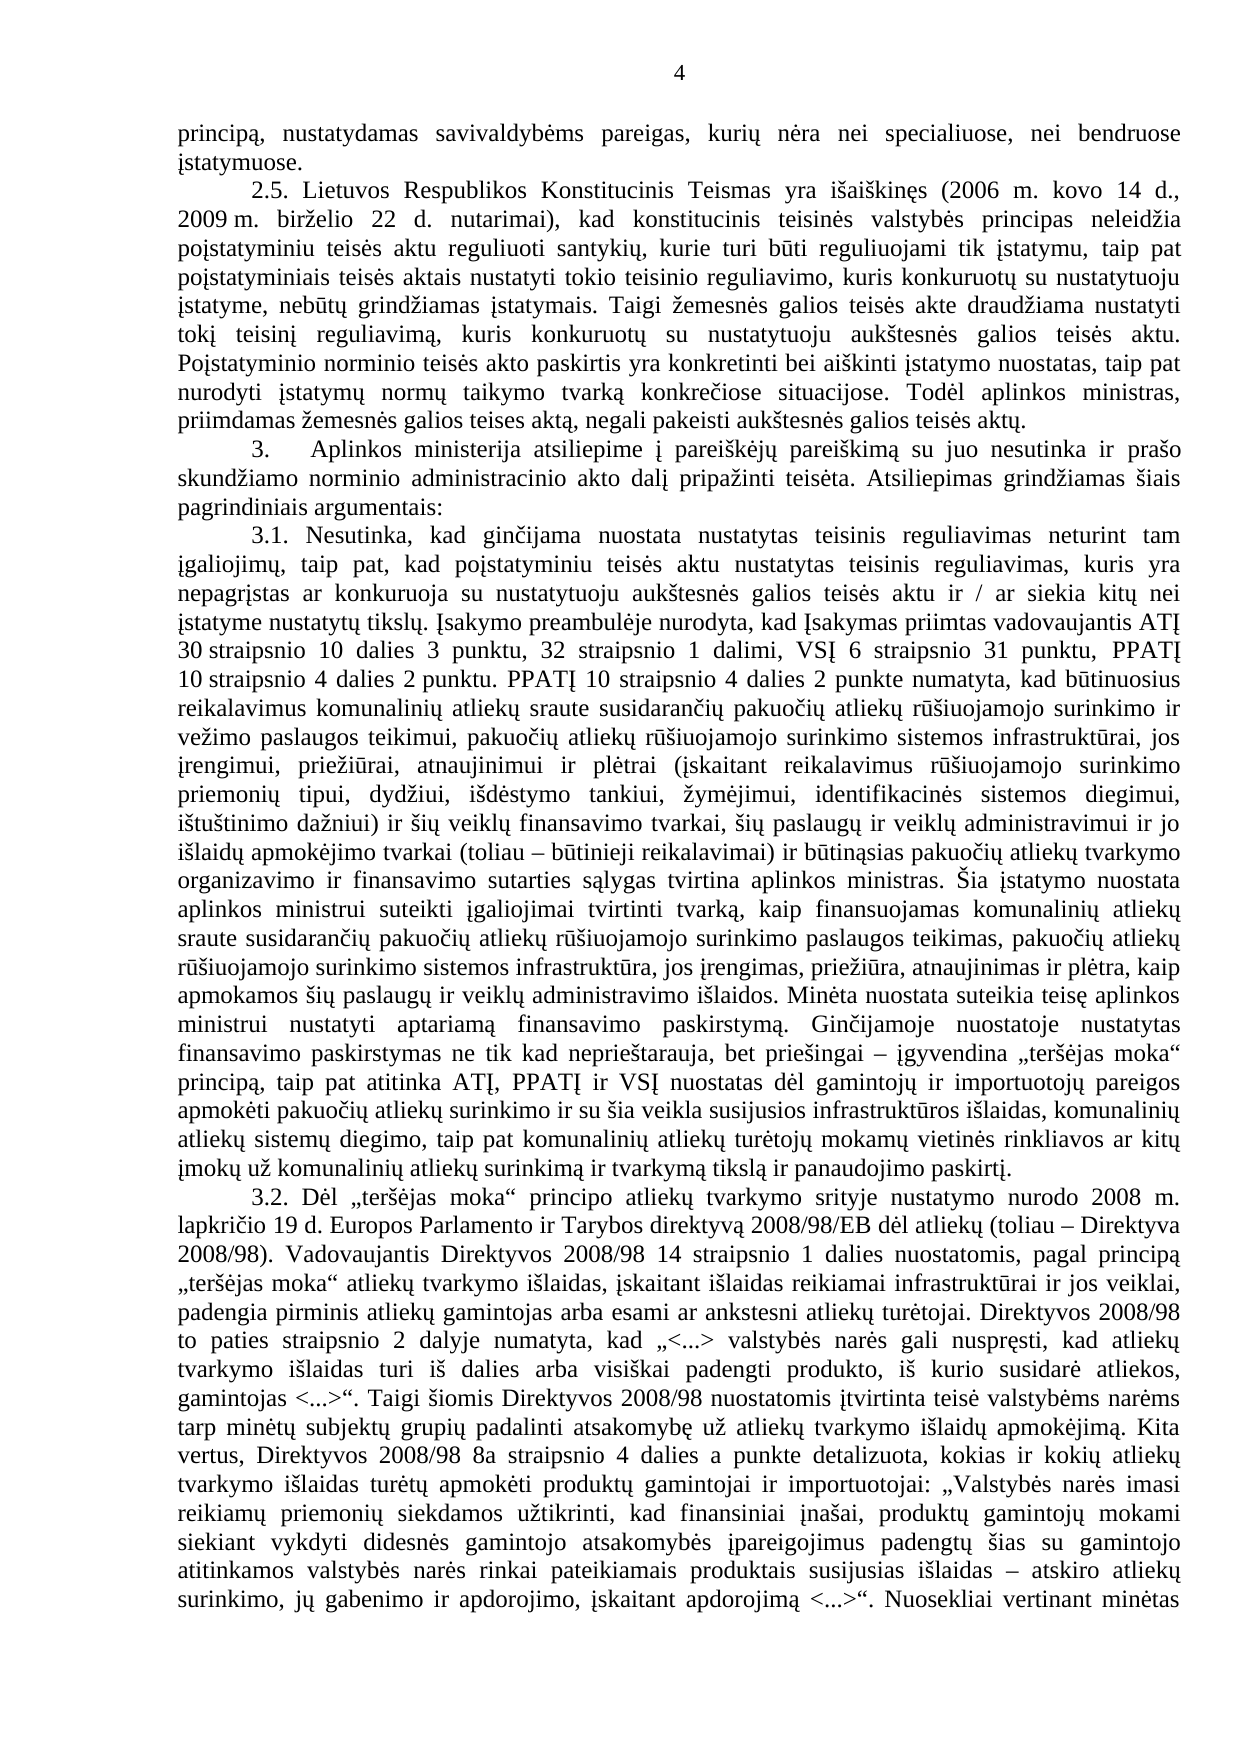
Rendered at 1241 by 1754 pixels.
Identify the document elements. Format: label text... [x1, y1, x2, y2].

text 3. Aplinkos ministerija atsiliepime į pareiškėjų pareiškimą su juo nesutinka ir prašo skundžiamo norminio administracinio akto dalį pripažinti teisėta. Atsiliepimas grindžiamas šiais pagrindiniais argumentais: [177, 434, 1181, 521]
text 2.5. Lietuvos Respublikos Konstitucinis Teismas yra išaiškinęs (2006 m. kovo 14 d., 2009 m. birželio 22 d. nutarimai), kad konstitucinis teisinės valstybės principas neleidžia poįstatyminiu teisės aktu reguliuoti santykių, kurie turi būti reguliuojami tik įstatymu, taip pat poįstatyminiais teisės aktais nustatyti tokio teisinio reguliavimo, kuris konkuruotų su nustatytuoju įstatyme, nebūtų grindžiamas įstatymais. Taigi žemesnės galios teisės akte draudžiama nustatyti tokį teisinį reguliavimą, kuris konkuruotų su nustatytuoju aukštesnės galios teisės aktu. Poįstatyminio norminio teisės akto paskirtis yra konkretinti bei aiškinti įstatymo nuostatas, taip pat nurodyti įstatymų normų taikymo tvarką konkrečiose situacijose. Todėl aplinkos ministras, priimdamas žemesnės galios teises aktą, negali pakeisti aukštesnės galios teisės aktų. [177, 176, 1181, 434]
text principą, nustatydamas savivaldybėms pareigas, kurių nėra nei specialiuose, nei bendruose įstatymuose. [177, 118, 1181, 176]
text 3.2. Dėl „teršėjas moka“ principo atliekų tvarkymo srityje nustatymo nurodo 2008 m. lapkričio 19 d. Europos Parlamento ir Tarybos direktyvą 2008/98/EB dėl atliekų (toliau – Direktyva 2008/98). Vadovaujantis Direktyvos 2008/98 14 straipsnio 1 dalies nuostatomis, pagal principą „teršėjas moka“ atliekų tvarkymo išlaidas, įskaitant išlaidas reikiamai infrastruktūrai ir jos veiklai, padengia pirminis atliekų gamintojas arba esami ar ankstesni atliekų turėtojai. Direktyvos 2008/98 to paties straipsnio 2 dalyje numatyta, kad „<...> valstybės narės gali nuspręsti, kad atliekų tvarkymo išlaidas turi iš dalies arba visiškai padengti produkto, iš kurio susidarė atliekos, gamintojas <...>“. Taigi šiomis Direktyvos 2008/98 nuostatomis įtvirtinta teisė valstybėms narėms tarp minėtų subjektų grupių padalinti atsakomybę už atliekų tvarkymo išlaidų apmokėjimą. Kita vertus, Direktyvos 2008/98 8a straipsnio 4 dalies a punkte detalizuota, kokias ir kokių atliekų tvarkymo išlaidas turėtų apmokėti produktų gamintojai ir importuotojai: „Valstybės narės imasi reikiamų priemonių siekdamos užtikrinti, kad finansiniai įnašai, produktų gamintojų mokami siekiant vykdyti didesnės gamintojo atsakomybės įpareigojimus padengtų šias su gamintojo atitinkamos valstybės narės rinkai pateikiamais produktais susijusias išlaidas – atskiro atliekų surinkimo, jų gabenimo ir apdorojimo, įskaitant apdorojimą <...>“. Nuosekliai vertinant minėtas [177, 1182, 1181, 1613]
text 3.1. Nesutinka, kad ginčijama nuostata nustatytas teisinis reguliavimas neturint tam įgaliojimų, taip pat, kad poįstatyminiu teisės aktu nustatytas teisinis reguliavimas, kuris yra nepagrįstas ar konkuruoja su nustatytuoju aukštesnės galios teisės aktu ir / ar siekia kitų nei įstatyme nustatytų tikslų. Įsakymo preambulėje nurodyta, kad Įsakymas priimtas vadovaujantis ATĮ 30 straipsnio 10 dalies 3 punktu, 32 straipsnio 1 dalimi, VSĮ 6 straipsnio 31 punktu, PPATĮ 10 straipsnio 4 dalies 2 punktu. PPATĮ 10 straipsnio 4 dalies 2 punkte numatyta, kad būtinuosius reikalavimus komunalinių atliekų sraute susidarančių pakuočių atliekų rūšiuojamojo surinkimo ir vežimo paslaugos teikimui, pakuočių atliekų rūšiuojamojo surinkimo sistemos infrastruktūrai, jos įrengimui, priežiūrai, atnaujinimui ir plėtrai (įskaitant reikalavimus rūšiuojamojo surinkimo priemonių tipui, dydžiui, išdėstymo tankiui, žymėjimui, identifikacinės sistemos diegimui, ištuštinimo dažniui) ir šių veiklų finansavimo tvarkai, šių paslaugų ir veiklų administravimui ir jo išlaidų apmokėjimo tvarkai (toliau – būtinieji reikalavimai) ir būtinąsias pakuočių atliekų tvarkymo organizavimo ir finansavimo sutarties sąlygas tvirtina aplinkos ministras. Šia įstatymo nuostata aplinkos ministrui suteikti įgaliojimai tvirtinti tvarką, kaip finansuojamas komunalinių atliekų sraute susidarančių pakuočių atliekų rūšiuojamojo surinkimo paslaugos teikimas, pakuočių atliekų rūšiuojamojo surinkimo sistemos infrastruktūra, jos įrengimas, priežiūra, atnaujinimas ir plėtra, kaip apmokamos šių paslaugų ir veiklų administravimo išlaidos. Minėta nuostata suteikia teisę aplinkos ministrui nustatyti aptariamą finansavimo paskirstymą. Ginčijamoje nuostatoje nustatytas finansavimo paskirstymas ne tik kad neprieštarauja, bet priešingai – įgyvendina „teršėjas moka“ principą, taip pat atitinka ATĮ, PPATĮ ir VSĮ nuostatas dėl gamintojų ir importuotojų pareigos apmokėti pakuočių atliekų surinkimo ir su šia veikla susijusios infrastruktūros išlaidas, komunalinių atliekų sistemų diegimo, taip pat komunalinių atliekų turėtojų mokamų vietinės rinkliavos ar kitų įmokų už komunalinių atliekų surinkimą ir tvarkymą tikslą ir panaudojimo paskirtį. [177, 521, 1181, 1182]
